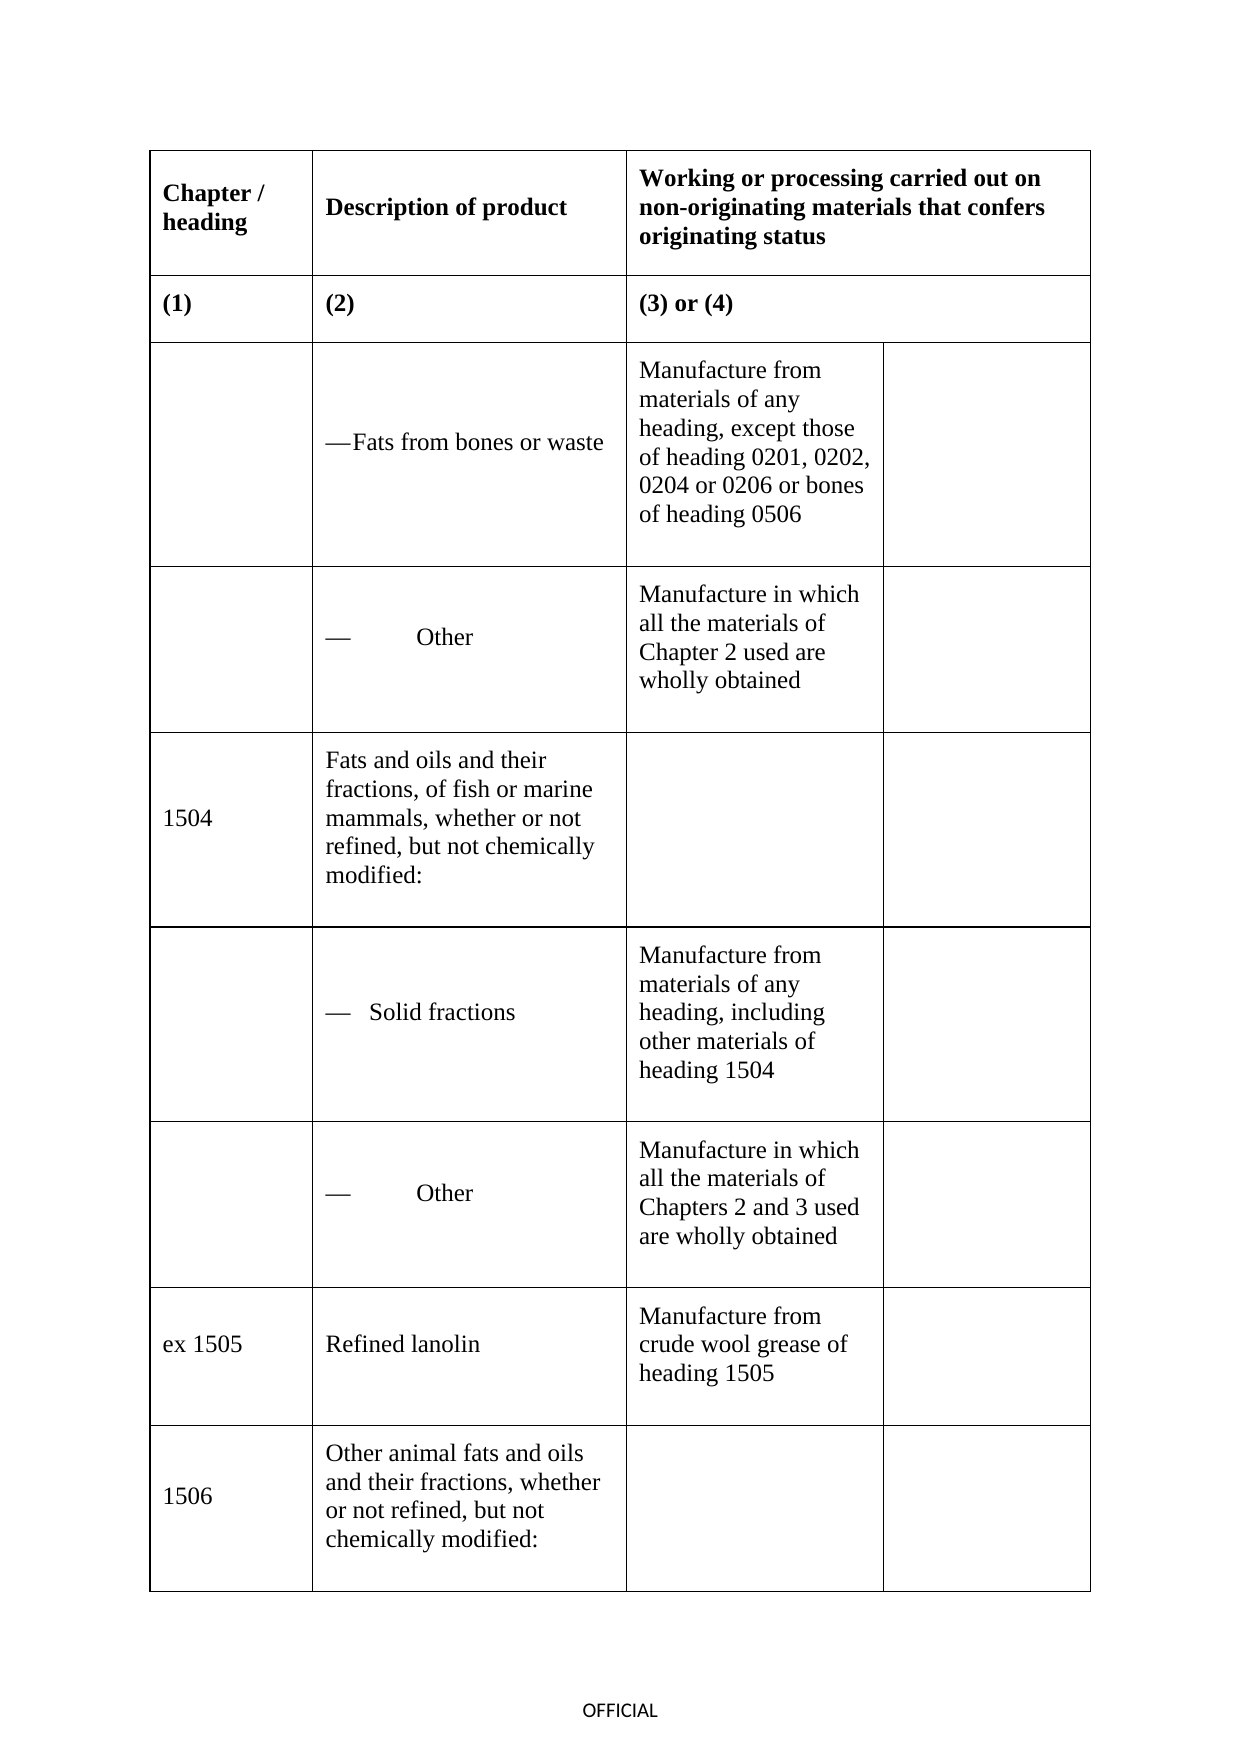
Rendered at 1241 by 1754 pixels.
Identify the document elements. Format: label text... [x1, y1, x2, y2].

table_cell [151, 1122, 312, 1287]
table_cell [151, 343, 312, 566]
table_cell Manufacture from materials of any heading, including other materials of heading 1504 [627, 928, 883, 1121]
table_cell [884, 1288, 1090, 1424]
table_cell [627, 733, 883, 926]
table_cell — Other [313, 1122, 626, 1287]
table_cell Manufacture from materials of any heading, except those of heading 0201, 0202, 0204 or 0206 or bones of heading 0506 [627, 343, 883, 566]
table_cell Fats and oils and their fractions, of fish or marine mammals, whether or not refined, but not chemically modified: [313, 733, 626, 926]
table_cell — Other [313, 567, 626, 732]
table_cell — Solid fractions [313, 928, 626, 1121]
table_cell 1506 [151, 1426, 312, 1591]
table_cell — Fats from bones or waste [313, 343, 626, 566]
table_cell [884, 1426, 1090, 1591]
table_cell [151, 928, 312, 1121]
table_cell (2) [313, 276, 626, 342]
table_header Description of product [313, 151, 626, 275]
table_cell Other animal fats and oils and their fractions, whether or not refined, but not chemically modified: [313, 1426, 626, 1591]
table_cell [884, 1122, 1090, 1287]
table_cell 1504 [151, 733, 312, 926]
table_cell [884, 343, 1090, 566]
table_cell Manufacture in which all the materials of Chapters 2 and 3 used are wholly obtained [627, 1122, 883, 1287]
table_cell (3) or (4) [627, 276, 1090, 342]
table_cell Manufacture in which all the materials of Chapter 2 used are wholly obtained [627, 567, 883, 732]
table_cell [884, 733, 1090, 926]
table_cell [884, 567, 1090, 732]
table_cell Refined lanolin [313, 1288, 626, 1424]
table_cell ex 1505 [151, 1288, 312, 1424]
table_cell [884, 928, 1090, 1121]
table_cell Manufacture from crude wool grease of heading 1505 [627, 1288, 883, 1424]
table_header Working or processing carried out on non‐originating materials that confers originating status [627, 151, 1090, 275]
table_cell [151, 567, 312, 732]
table_cell (1) [151, 276, 312, 342]
table_cell [627, 1426, 883, 1591]
table_header Chapter / heading [151, 151, 312, 275]
